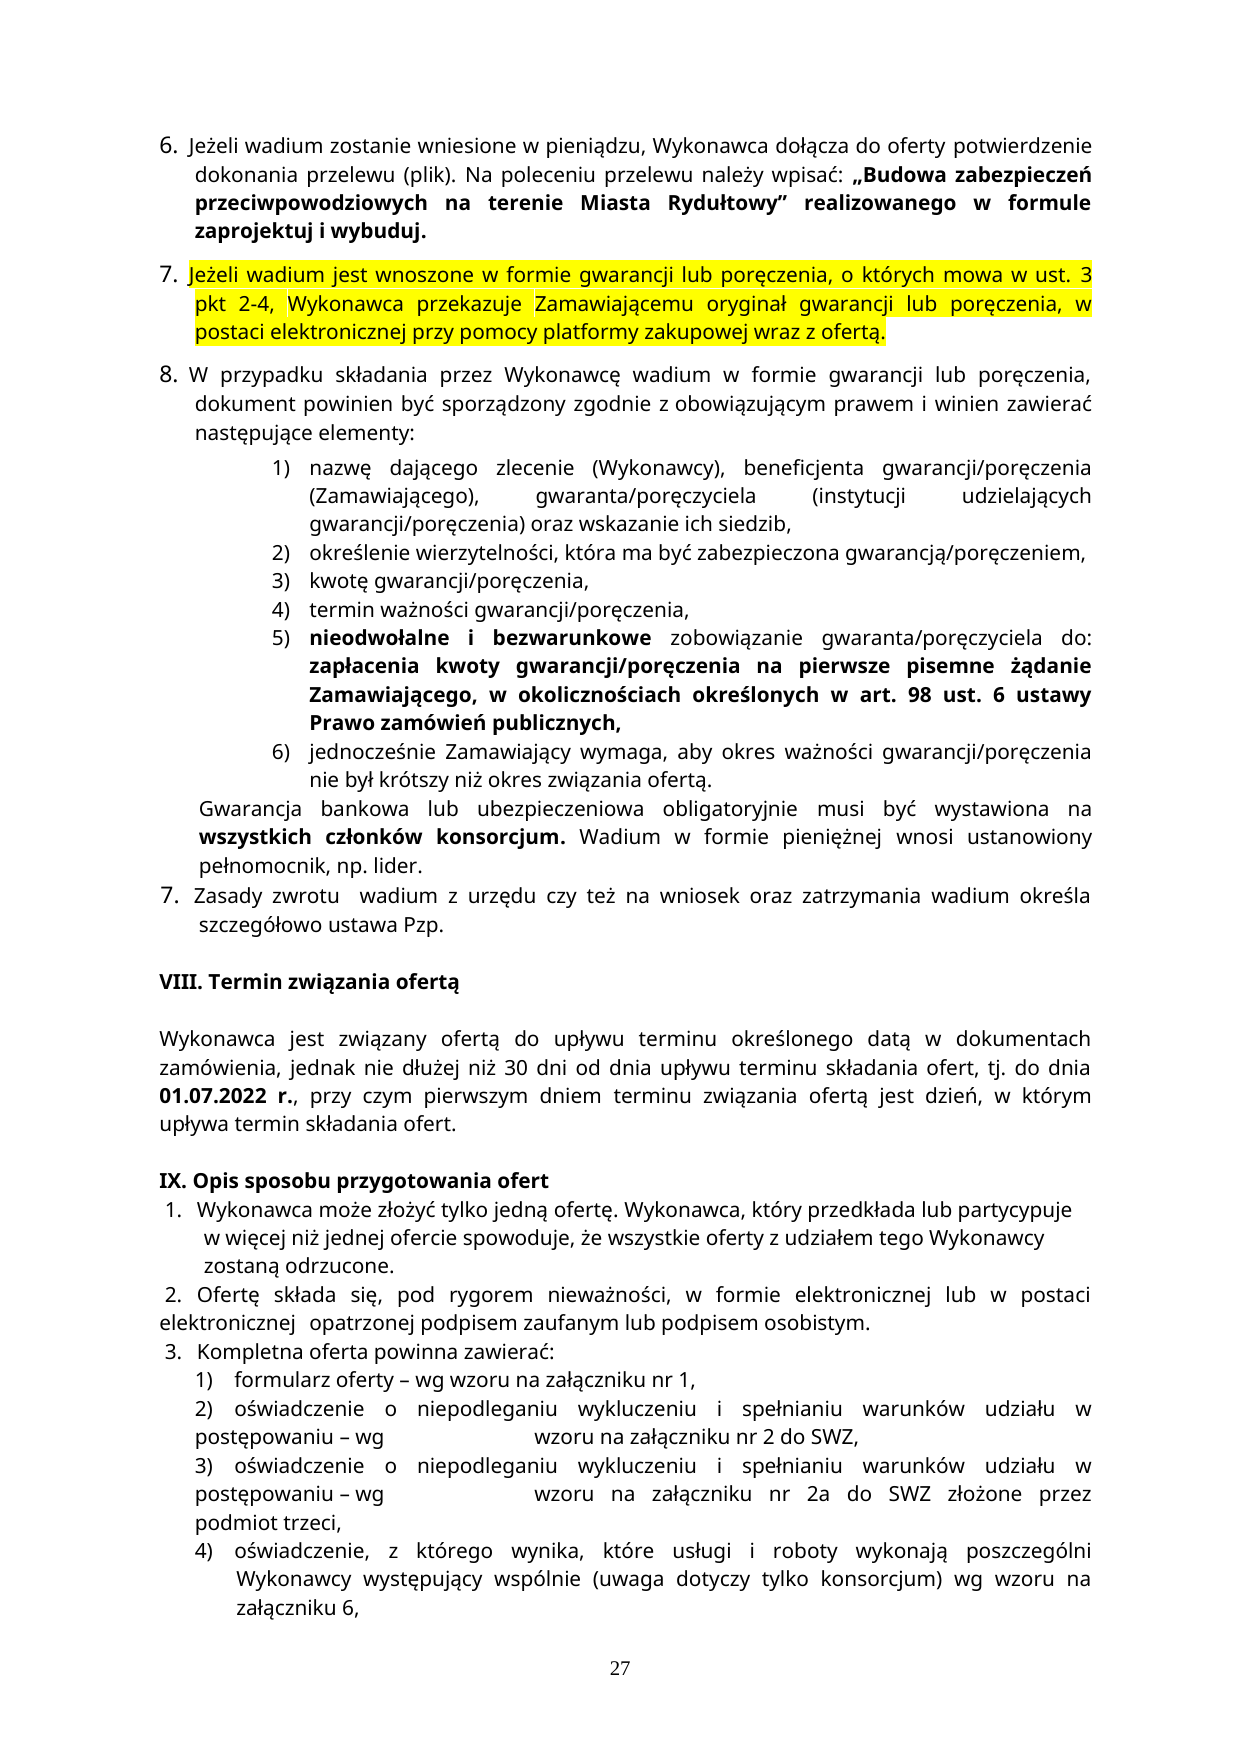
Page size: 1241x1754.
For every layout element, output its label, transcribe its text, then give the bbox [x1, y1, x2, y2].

list oświadczenie, z którego wynika, które usługi i roboty wykonają poszczególni Wykonawcy występujący wspólnie (uwaga dotyczy tylko konsorcjum) wg wzoru na załączniku 6, [194, 1536, 1092, 1621]
list termin ważności gwarancji/poręczenia, [272, 595, 1092, 623]
list Wykonawca jest związany ofertą do upływu terminu określonego datą w dokumentach zamówienia, jednak nie dłużej niż 30 dni od dnia upływu terminu składania ofert, tj. do dnia 01.07.2022 r., przy czym pierwszym dniem terminu związania ofertą jest dzień, w którym upływa termin składania ofert. [159, 1024, 1092, 1138]
list formularz oferty – wg wzoru na załączniku nr 1, [194, 1365, 1092, 1394]
list jednocześnie Zamawiający wymaga, aby okres ważności gwarancji/poręczenia nie był krótszy niż okres związania ofertą. [272, 737, 1092, 794]
subtitle VIII. Termin związania ofertą [159, 967, 1092, 996]
list nieodwołalne i bezwarunkowe zobowiązanie gwaranta/poręczyciela do: zapłacenia kwoty gwarancji/poręczenia na pierwsze pisemne żądanie Zamawiającego, w okolicznościach określonych w art. 98 ust. 6 ustawy Prawo zamówień publicznych, [272, 623, 1092, 737]
list Kompletna oferta powinna zawierać: [159, 1337, 1092, 1365]
subtitle IX. Opis sposobu przygotowania ofert [159, 1166, 1092, 1195]
list oświadczenie o niepodleganiu wykluczeniu i spełnianiu warunków udziału w postępowaniu – wg wzoru na załączniku nr 2 do SWZ, [194, 1394, 1092, 1451]
list Wykonawca może złożyć tylko jedną ofertę. Wykonawca, który przedkłada lub partycypuje w więcej niż jednej ofercie spowoduje, że wszystkie oferty z udziałem tego Wykonawcy zostaną odrzucone. [159, 1195, 1092, 1280]
list nazwę dającego zlecenie (Wykonawcy), beneficjenta gwarancji/poręczenia (Zamawiającego), gwaranta/poręczyciela (instytucji udzielających gwarancji/poręczenia) oraz wskazanie ich siedzib, [272, 453, 1092, 538]
list Zasady zwrotu wadium z urzędu czy też na wniosek oraz zatrzymania wadium określa szczegółowo ustawa Pzp. [160, 879, 1092, 939]
list Gwarancja bankowa lub ubezpieczeniowa obligatoryjnie musi być wystawiona na wszystkich członków konsorcjum. Wadium w formie pieniężnej wnosi ustanowiony pełnomocnik, np. lider. [160, 794, 1092, 879]
list oświadczenie o niepodleganiu wykluczeniu i spełnianiu warunków udziału w postępowaniu – wg wzoru na załączniku nr 2a do SWZ złożone przez podmiot trzeci, [194, 1451, 1092, 1536]
list kwotę gwarancji/poręczenia, [272, 566, 1092, 595]
list określenie wierzytelności, która ma być zabezpieczona gwarancją/poręczeniem, [272, 538, 1092, 566]
list Ofertę składa się, pod rygorem nieważności, w formie elektronicznej lub w postaci elektronicznej opatrzonej podpisem zaufanym lub podpisem osobistym. [159, 1280, 1092, 1337]
list Jeżeli wadium zostanie wniesione w pieniądzu, Wykonawca dołącza do oferty potwierdzenie dokonania przelewu (plik). Na poleceniu przelewu należy wpisać: „Budowa zabezpieczeń przeciwpowodziowych na terenie Miasta Rydułtowy” realizowanego w formule zaprojektuj i wybuduj. [159, 128, 1092, 245]
list W przypadku składania przez Wykonawcę wadium w formie gwarancji lub poręczenia, dokument powinien być sporządzony zgodnie z obowiązującym prawem i winien zawierać następujące elementy: [159, 358, 1092, 446]
list Jeżeli wadium jest wnoszone w formie gwarancji lub poręczenia, o których mowa w ust. 3 pkt 2-4, Wykonawca przekazuje Zamawiającemu oryginał gwarancji lub poręczenia, w postaci elektronicznej przy pomocy platformy zakupowej wraz z ofertą. [159, 258, 1092, 346]
